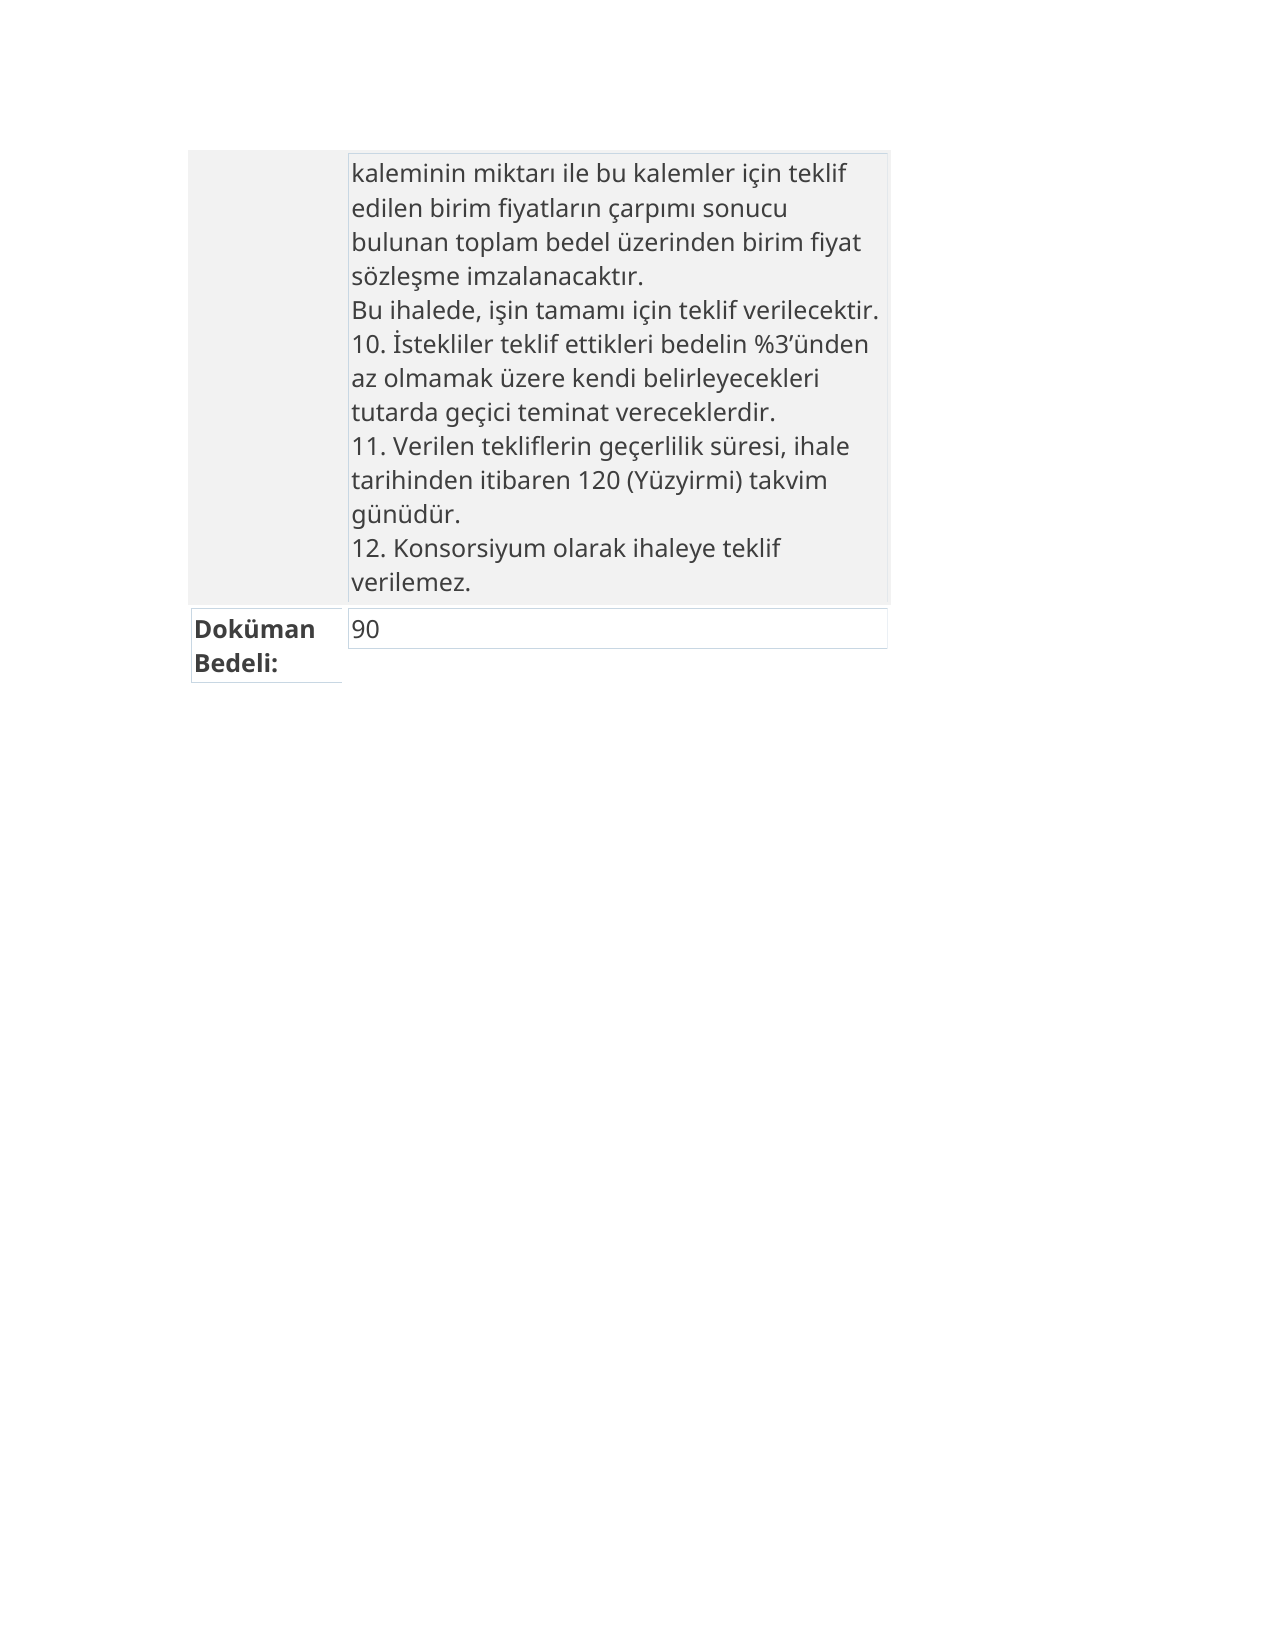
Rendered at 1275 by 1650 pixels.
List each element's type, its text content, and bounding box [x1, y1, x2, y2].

table_cell kaleminin miktarı ile bu kalemler için teklif edilen birim fiyatların çarpımı sonucu bulunan toplam bedel üzerinden birim fiyat sözleşme imzalanacaktır. Bu ihalede, işin tamamı için teklif verilecektir. 10. İstekliler teklif ettikleri bedelin %3’ünden az olmamak üzere kendi belirleyecekleri tutarda geçici teminat vereceklerdir. 11. Verilen tekliflerin geçerlilik süresi, ihale tarihinden itibaren 120 (Yüzyirmi) takvim günüdür. 12. Konsorsiyum olarak ihaleye teklif verilemez. [345, 150, 891, 605]
table_cell [188, 150, 345, 605]
table_cell 90 [345, 605, 891, 686]
table_cell Doküman Bedeli: [188, 605, 345, 686]
